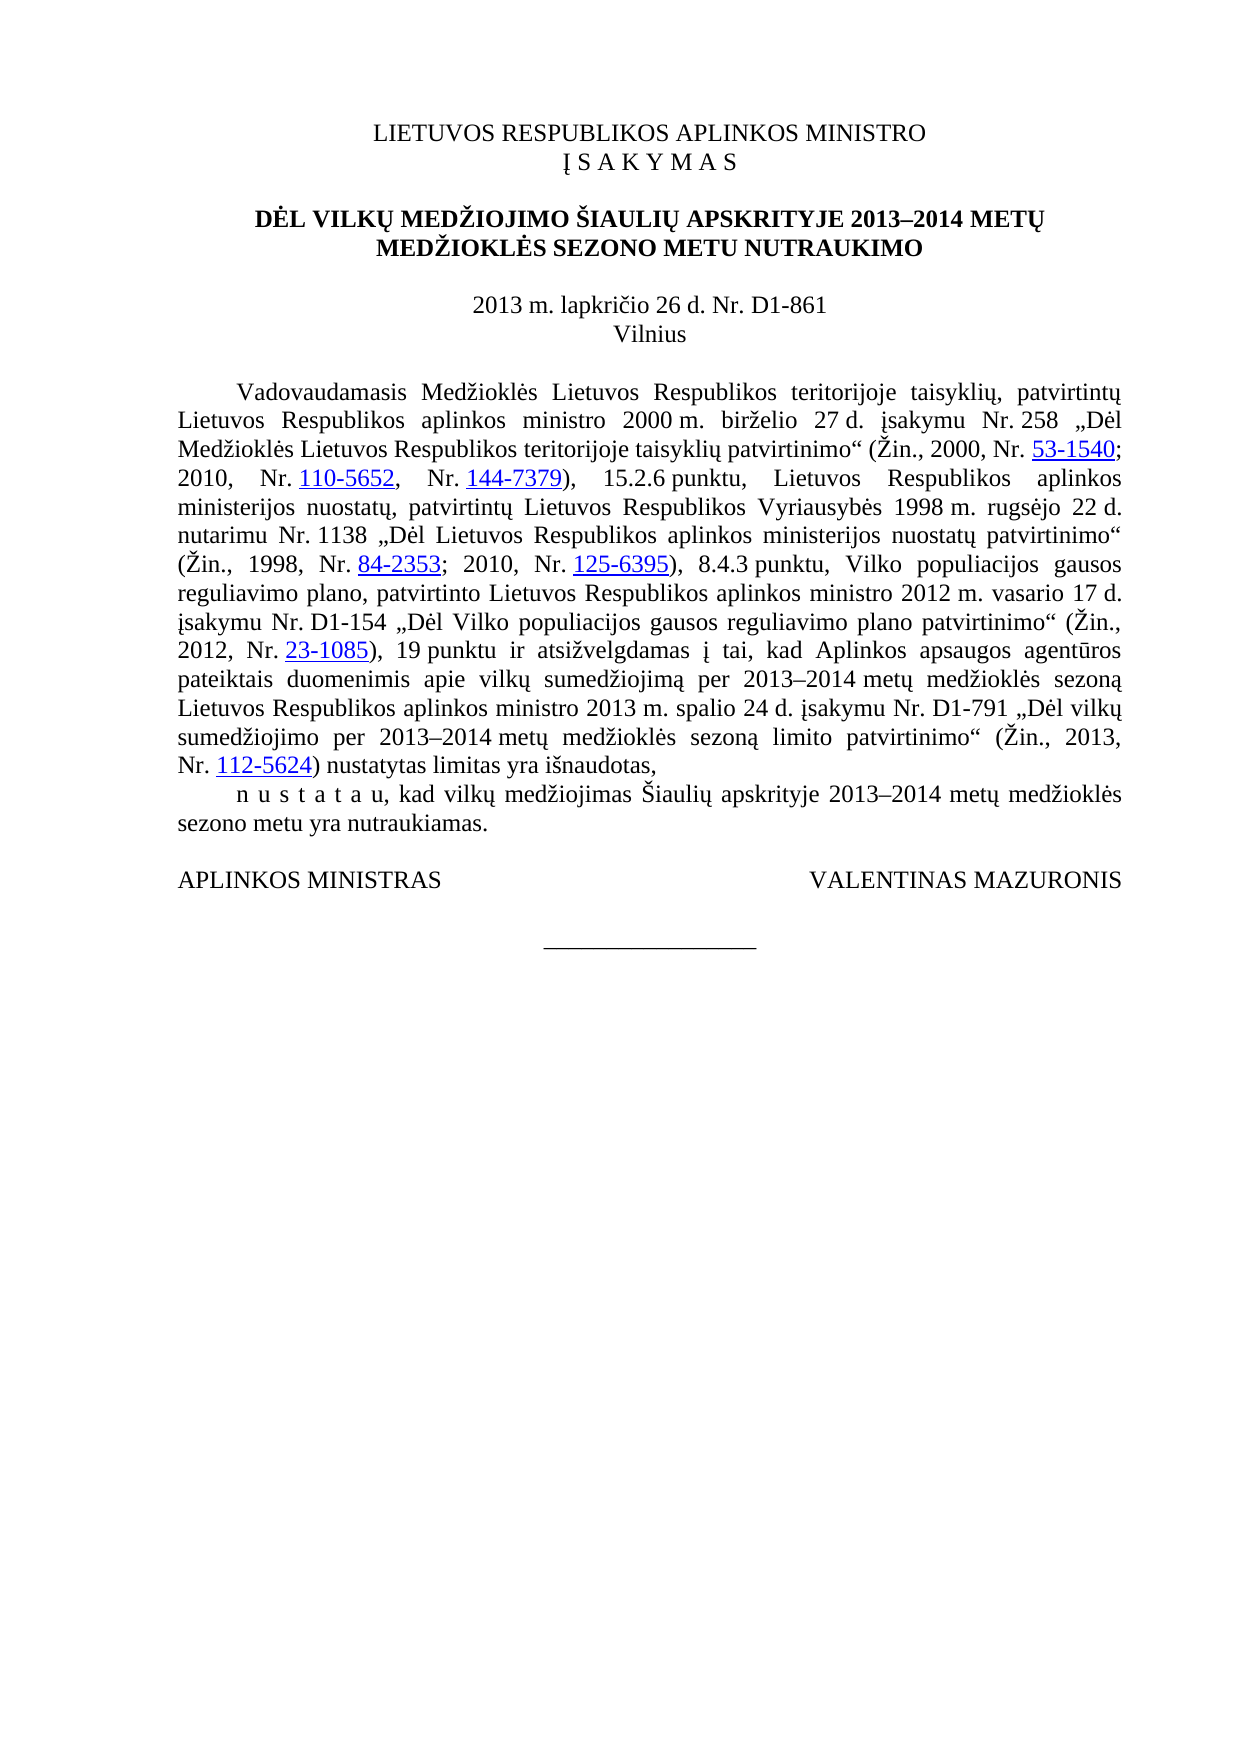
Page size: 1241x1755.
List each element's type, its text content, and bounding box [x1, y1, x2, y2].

text LIETUVOS RESPUBLIKOS APLINKOS MINISTRO [177, 118, 1122, 147]
text _________________ [177, 923, 1122, 952]
text Vilnius [177, 319, 1122, 348]
text Vadovaudamasis Medžioklės Lietuvos Respublikos teritorijoje taisyklių, patvirtintų Lietuvos Respublikos aplinkos ministro 2000 m. birželio 27 d. įsakymu Nr. 258 „Dėl Medžioklės Lietuvos Respublikos teritorijoje taisyklių patvirtinimo“ (Žin., 2000, Nr. 53-1540; 2010, Nr. 110-5652, Nr. 144-7379), 15.2.6 punktu, Lietuvos Respublikos aplinkos ministerijos nuostatų, patvirtintų Lietuvos Respublikos Vyriausybės 1998 m. rugsėjo 22 d. nutarimu Nr. 1138 „Dėl Lietuvos Respublikos aplinkos ministerijos nuostatų patvirtinimo“ (Žin., 1998, Nr. 84-2353; 2010, Nr. 125-6395), 8.4.3 punktu, Vilko populiacijos gausos reguliavimo plano, patvirtinto Lietuvos Respublikos aplinkos ministro 2012 m. vasario 17 d. įsakymu Nr. D1-154 „Dėl Vilko populiacijos gausos reguliavimo plano patvirtinimo“ (Žin., 2012, Nr. 23-1085), 19 punktu ir atsižvelgdamas į tai, kad Aplinkos apsaugos agentūros pateiktais duomenimis apie vilkų sumedžiojimą per 2013–2014 metų medžioklės sezoną Lietuvos Respublikos aplinkos ministro 2013 m. spalio 24 d. įsakymu Nr. D1-791 „Dėl vilkų sumedžiojimo per 2013–2014 metų medžioklės sezoną limito patvirtinimo“ (Žin., 2013, Nr. 112-5624) nustatytas limitas yra išnaudotas, [177, 377, 1122, 779]
text Aplinkos ministras Valentinas Mazuronis [177, 866, 1122, 894]
text Į S A K Y M A S [177, 147, 1122, 176]
text 2013 m. lapkričio 26 d. Nr. D1-861 [177, 291, 1122, 319]
text n u s t a t a u, kad vilkų medžiojimas Šiaulių apskrityje 2013–2014 metų medžioklės sezono metu yra nutraukiamas. [177, 779, 1122, 837]
text DĖL VILKŲ MEDŽIOJIMO ŠIAULIŲ APSKRITYJE 2013–2014 METŲ MEDŽIOKLĖS SEZONO METU NUTRAUKIMO [177, 204, 1122, 262]
